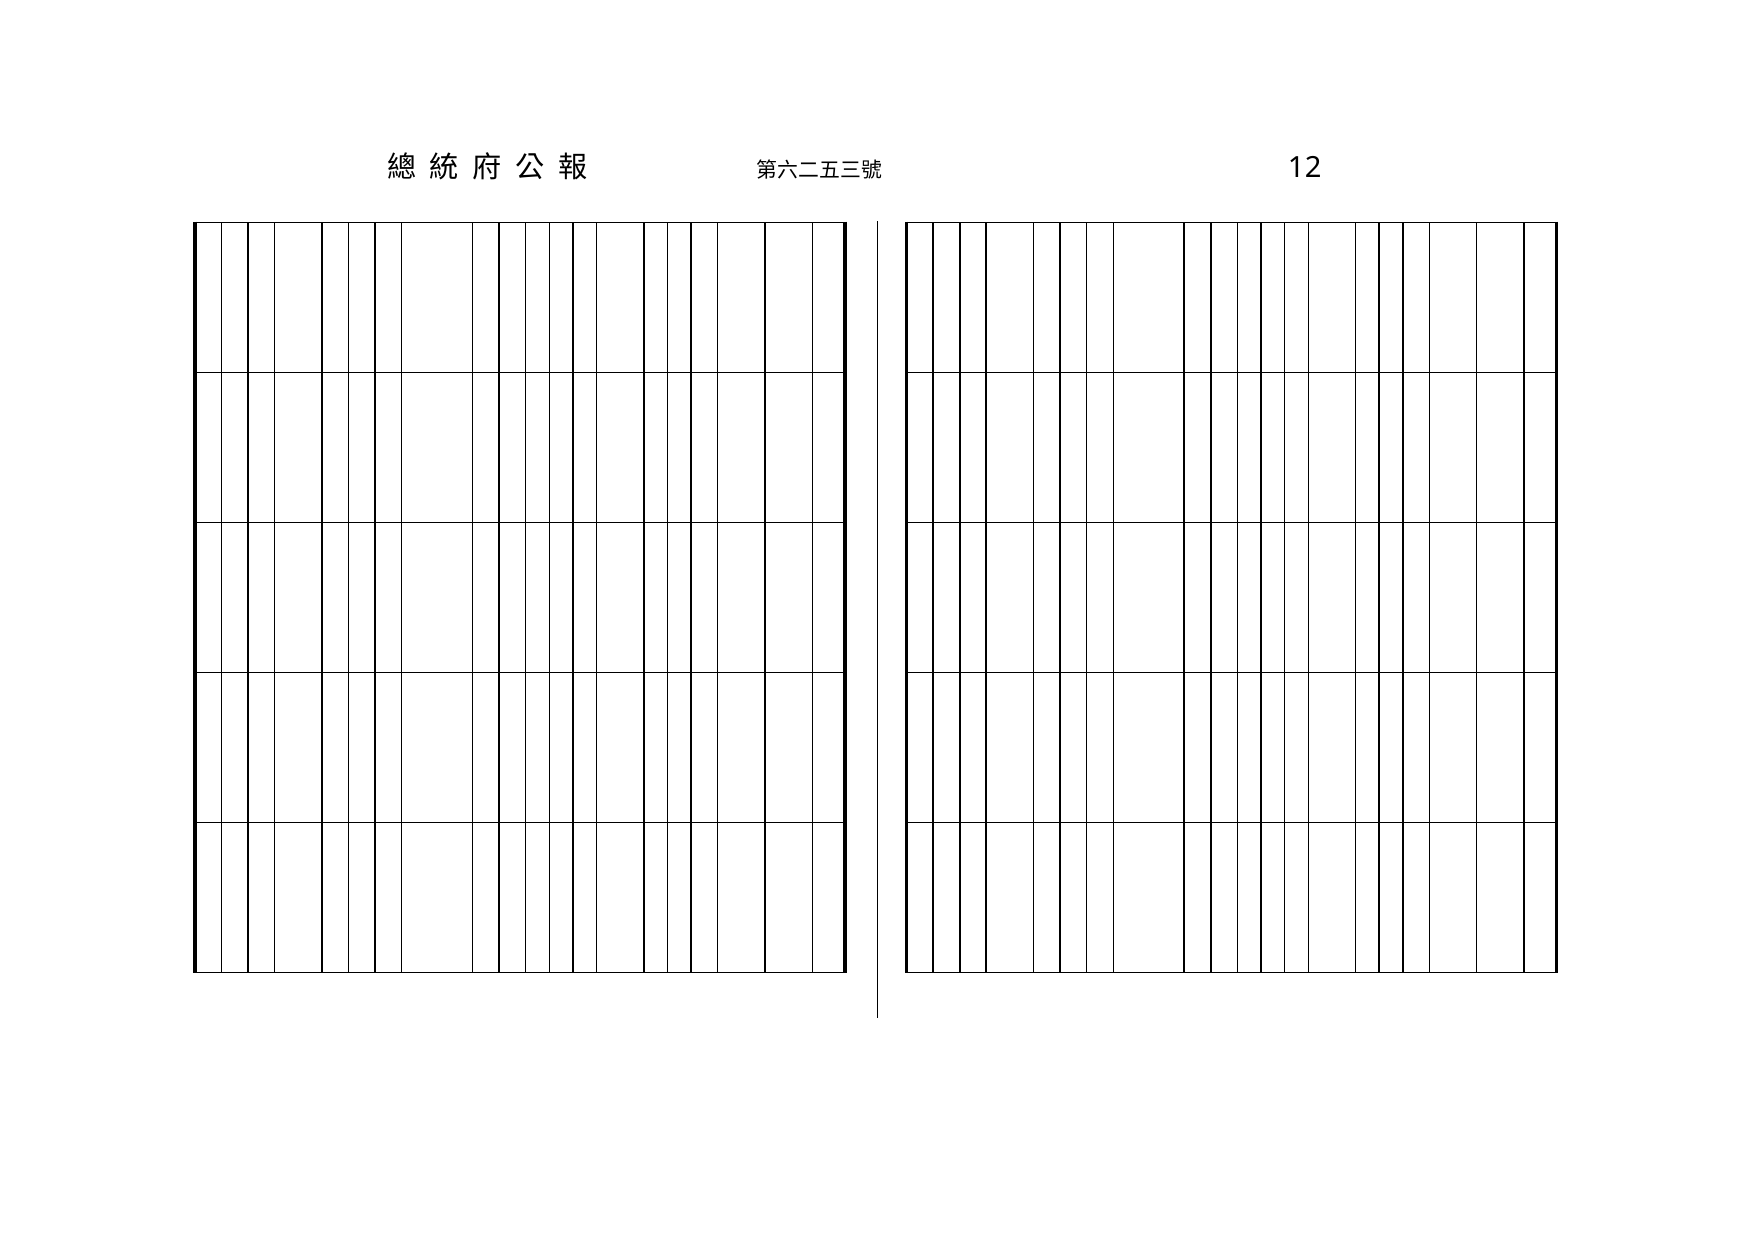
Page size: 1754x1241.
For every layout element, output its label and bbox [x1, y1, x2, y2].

table_cell [526, 223, 549, 372]
table_cell [1238, 673, 1260, 822]
table_cell [741, 523, 764, 672]
table_cell [1010, 673, 1033, 822]
table_cell [1453, 673, 1476, 822]
table_cell [550, 223, 572, 372]
table_cell [741, 373, 764, 522]
table_cell [908, 823, 932, 972]
table_cell [1087, 223, 1113, 372]
table_cell [473, 823, 498, 972]
table_cell [1500, 223, 1523, 372]
table_cell [275, 373, 298, 522]
table_cell [1404, 373, 1429, 522]
table_cell [645, 673, 667, 822]
table_cell [1404, 223, 1429, 372]
table_cell [961, 823, 985, 972]
table_cell [323, 223, 348, 372]
table_cell [1500, 673, 1523, 822]
table_cell [1137, 523, 1161, 672]
table_cell [1356, 673, 1378, 822]
table_cell [500, 523, 525, 672]
table_cell [298, 673, 321, 822]
table_cell [1212, 373, 1237, 522]
table_cell [1430, 523, 1453, 672]
table_cell [1114, 673, 1137, 822]
table_cell [766, 823, 789, 972]
table_cell [961, 373, 985, 522]
table_cell [1477, 823, 1500, 972]
table_cell [987, 673, 1010, 822]
table_cell [1356, 223, 1378, 372]
table_cell [668, 373, 690, 522]
table_cell [402, 373, 425, 522]
table_cell [813, 823, 843, 972]
table_cell [934, 523, 959, 672]
table_cell [934, 673, 959, 822]
table_cell [1309, 823, 1332, 972]
table_cell [376, 673, 401, 822]
table_cell [222, 523, 247, 672]
table_cell [766, 673, 789, 822]
table_cell [449, 823, 472, 972]
table_cell [741, 223, 764, 372]
table_cell [1161, 523, 1183, 672]
table_cell [500, 673, 525, 822]
table_cell [1061, 223, 1086, 372]
table_cell [620, 823, 643, 972]
table_cell [500, 223, 525, 372]
table_cell [574, 373, 596, 522]
table_cell [1061, 823, 1086, 972]
table_cell [813, 673, 843, 822]
table_cell [1525, 223, 1555, 372]
table_cell [789, 823, 812, 972]
table_cell [500, 373, 525, 522]
table_cell [597, 223, 620, 372]
table_cell [376, 373, 401, 522]
table_cell [987, 223, 1010, 372]
table_cell [349, 373, 374, 522]
table_cell [620, 373, 643, 522]
table_cell [1380, 673, 1402, 822]
table_cell [1404, 823, 1429, 972]
table_cell [449, 673, 472, 822]
table_cell [813, 373, 843, 522]
table_cell [449, 223, 472, 372]
table_cell [574, 673, 596, 822]
table_cell [1285, 373, 1308, 522]
table_cell [620, 223, 643, 372]
table_cell [1034, 223, 1059, 372]
table_cell [1285, 523, 1308, 672]
table_cell [249, 823, 274, 972]
table_cell [275, 523, 298, 672]
table_cell [574, 223, 596, 372]
table_cell [376, 823, 401, 972]
table_cell [645, 823, 667, 972]
table_cell [1034, 523, 1059, 672]
table_cell [1185, 223, 1210, 372]
table_cell [249, 523, 274, 672]
table_cell [934, 373, 959, 522]
table_cell [550, 673, 572, 822]
table_cell [620, 523, 643, 672]
table_cell [718, 523, 741, 672]
table_cell [275, 673, 298, 822]
table_cell [1477, 523, 1500, 672]
table_cell [1238, 373, 1260, 522]
table_cell [197, 223, 221, 372]
table_cell [1404, 673, 1429, 822]
table_cell [298, 223, 321, 372]
table_cell [1332, 373, 1355, 522]
table_cell [1161, 223, 1183, 372]
table_cell [668, 673, 690, 822]
table_cell [1238, 523, 1260, 672]
table_cell [1285, 673, 1308, 822]
table_cell [1430, 373, 1453, 522]
table_cell [645, 523, 667, 672]
table_cell [1500, 823, 1523, 972]
table_cell [1010, 373, 1033, 522]
table_cell [197, 373, 221, 522]
table_cell [741, 823, 764, 972]
table_cell [1262, 823, 1284, 972]
table_cell [1212, 823, 1237, 972]
table_cell [1332, 223, 1355, 372]
table_cell [1332, 523, 1355, 672]
table_cell [1525, 823, 1555, 972]
table_cell [1137, 223, 1161, 372]
table_cell [1034, 823, 1059, 972]
table_cell [323, 523, 348, 672]
table_cell [1356, 823, 1378, 972]
table_cell [1185, 523, 1210, 672]
table_cell [425, 823, 449, 972]
table_cell [1114, 373, 1137, 522]
table_cell [574, 823, 596, 972]
table_cell [500, 823, 525, 972]
table_cell [1404, 523, 1429, 672]
table_cell [526, 523, 549, 672]
table_cell [1137, 673, 1161, 822]
table_cell [1010, 823, 1033, 972]
table_cell [987, 373, 1010, 522]
table_cell [692, 223, 717, 372]
table_cell [692, 673, 717, 822]
table_cell [741, 673, 764, 822]
table_cell [766, 373, 789, 522]
table_cell [1061, 523, 1086, 672]
table_cell [1453, 523, 1476, 672]
table_cell [789, 373, 812, 522]
table_cell [961, 673, 985, 822]
table_cell [1161, 673, 1183, 822]
table_cell [249, 223, 274, 372]
table_cell [275, 823, 298, 972]
table_cell [934, 223, 959, 372]
table_cell [1477, 673, 1500, 822]
table_cell [323, 373, 348, 522]
table_cell [789, 223, 812, 372]
table_cell [298, 523, 321, 672]
table_cell [1114, 823, 1137, 972]
table_cell [908, 223, 932, 372]
table_cell [668, 823, 690, 972]
table_cell [550, 523, 572, 672]
table_cell [1285, 823, 1308, 972]
table_cell [1010, 223, 1033, 372]
table_cell [961, 523, 985, 672]
table_cell [1356, 523, 1378, 672]
table_cell [376, 523, 401, 672]
table_cell [1525, 373, 1555, 522]
table_cell [1212, 223, 1237, 372]
table_cell [526, 373, 549, 522]
table_cell [1380, 523, 1402, 672]
table_cell [323, 673, 348, 822]
table_cell [1010, 523, 1033, 672]
table_cell [449, 373, 472, 522]
table_cell [908, 373, 932, 522]
table_cell [597, 823, 620, 972]
table_cell [1380, 373, 1402, 522]
table_cell [1477, 223, 1500, 372]
table_cell [1114, 523, 1137, 672]
table_cell [1087, 373, 1113, 522]
table_cell [222, 673, 247, 822]
table_cell [1477, 373, 1500, 522]
table_cell [718, 223, 741, 372]
table_cell [222, 223, 247, 372]
table_cell [550, 823, 572, 972]
table_cell [402, 823, 425, 972]
table_cell [668, 523, 690, 672]
table_cell [1453, 373, 1476, 522]
table_cell [597, 523, 620, 672]
table_cell [1238, 223, 1260, 372]
table_cell [402, 523, 425, 672]
table_cell [766, 223, 789, 372]
table_cell [1212, 523, 1237, 672]
table_cell [620, 673, 643, 822]
table_cell [425, 223, 449, 372]
table_cell [813, 223, 843, 372]
table_cell [987, 823, 1010, 972]
table_cell [323, 823, 348, 972]
table_cell [197, 823, 221, 972]
table_cell [908, 673, 932, 822]
table_cell [402, 223, 425, 372]
table_cell [550, 373, 572, 522]
table_cell [1332, 823, 1355, 972]
table_cell [1161, 823, 1183, 972]
table_cell [473, 373, 498, 522]
table_cell [789, 673, 812, 822]
table_cell [1356, 373, 1378, 522]
table_cell [298, 823, 321, 972]
table_cell [961, 223, 985, 372]
table_cell [1500, 373, 1523, 522]
table_cell [1262, 523, 1284, 672]
table_cell [1262, 673, 1284, 822]
table_cell [1061, 373, 1086, 522]
table_cell [1262, 373, 1284, 522]
table_cell [376, 223, 401, 372]
table_cell [574, 523, 596, 672]
table_cell [645, 223, 667, 372]
table_cell [1430, 223, 1453, 372]
table_cell [1380, 223, 1402, 372]
table_cell [1185, 673, 1210, 822]
table_cell [222, 373, 247, 522]
table_cell [645, 373, 667, 522]
table_cell [1262, 223, 1284, 372]
table_cell [908, 523, 932, 672]
table_cell [1332, 673, 1355, 822]
table_cell [1309, 673, 1332, 822]
table_cell [349, 223, 374, 372]
table_cell [1285, 223, 1308, 372]
table_cell [249, 673, 274, 822]
table_cell [1061, 673, 1086, 822]
table_cell [197, 523, 221, 672]
table_cell [473, 223, 498, 372]
table_cell [1500, 523, 1523, 672]
table_cell [249, 373, 274, 522]
table_cell [718, 373, 741, 522]
table_cell [597, 373, 620, 522]
table_cell [1137, 823, 1161, 972]
table_cell [1238, 823, 1260, 972]
table_cell [1453, 823, 1476, 972]
table_cell [473, 523, 498, 672]
table_cell [718, 673, 741, 822]
table_cell [987, 523, 1010, 672]
table_cell [1309, 373, 1332, 522]
table_cell [1114, 223, 1137, 372]
table_cell [275, 223, 298, 372]
table_cell [449, 523, 472, 672]
table_cell [298, 373, 321, 522]
table_cell [1087, 673, 1113, 822]
table_cell [425, 673, 449, 822]
table_cell [1525, 673, 1555, 822]
table_cell [197, 673, 221, 822]
table_cell [597, 673, 620, 822]
table_cell [1034, 373, 1059, 522]
table_cell [1087, 823, 1113, 972]
table_cell [1309, 523, 1332, 672]
table_cell [692, 823, 717, 972]
table_cell [813, 523, 843, 672]
table_cell [1453, 223, 1476, 372]
table_cell [1212, 673, 1237, 822]
table_cell [1087, 523, 1113, 672]
table_cell [1309, 223, 1332, 372]
table_cell [668, 223, 690, 372]
table_cell [1525, 523, 1555, 672]
table_cell [349, 523, 374, 672]
table_cell [425, 373, 449, 522]
table_cell [349, 823, 374, 972]
table_cell [1430, 823, 1453, 972]
table_cell [526, 673, 549, 822]
table_cell [692, 523, 717, 672]
table_cell [526, 823, 549, 972]
table_cell [425, 523, 449, 672]
table_cell [934, 823, 959, 972]
table_cell [718, 823, 741, 972]
table_cell [1185, 823, 1210, 972]
table_cell [1430, 673, 1453, 822]
table_cell [402, 673, 425, 822]
table_cell [1185, 373, 1210, 522]
table_cell [1380, 823, 1402, 972]
table_cell [473, 673, 498, 822]
table_cell [789, 523, 812, 672]
table_cell [349, 673, 374, 822]
table_cell [692, 373, 717, 522]
table_cell [766, 523, 789, 672]
table_cell [1137, 373, 1161, 522]
table_cell [1161, 373, 1183, 522]
table_cell [1034, 673, 1059, 822]
table_cell [222, 823, 247, 972]
